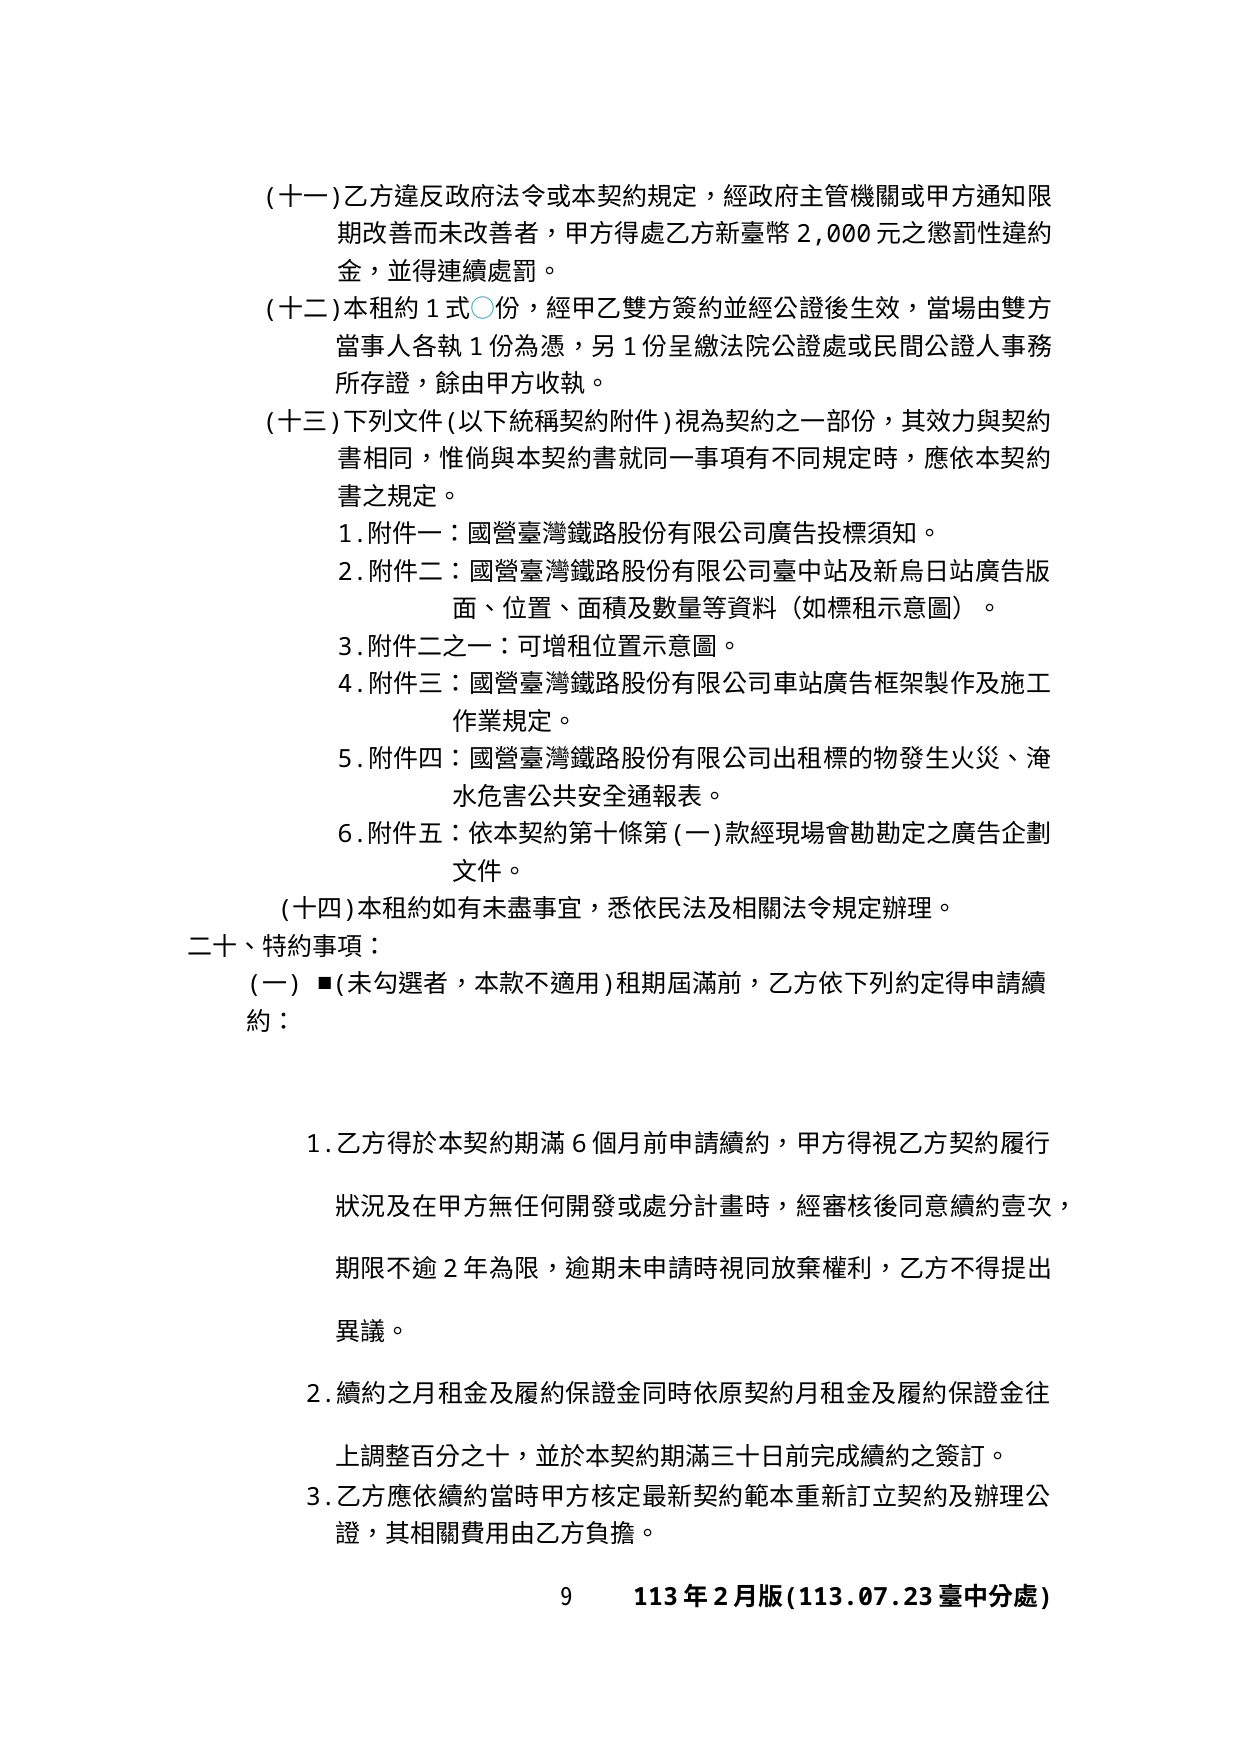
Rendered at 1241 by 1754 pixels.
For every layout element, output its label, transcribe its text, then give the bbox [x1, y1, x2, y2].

text (十一)乙方違反政府法令或本契約規定，經政府主管機關或甲方通知限期改善而未改善者，甲方得處乙方新臺幣2,000元之懲罰性違約金，並得連續處罰。 [262, 175, 1053, 288]
text (十二)本租約1式○份，經甲乙雙方簽約並經公證後生效，當場由雙方當事人各執1份為憑，另1份呈繳法院公證處或民間公證人事務所存證，餘由甲方收執。 [262, 288, 1053, 400]
text 1.附件一：國營臺灣鐵路股份有限公司廣告投標須知。 [337, 513, 1053, 550]
text 3.附件二之一：可增租位置示意圖。 [337, 625, 1053, 663]
text 1.乙方得於本契約期滿6個月前申請續約，甲方得視乙方契約履行狀況及在甲方無任何開發或處分計畫時，經審核後同意續約壹次，期限不逾2年為限，逾期未申請時視同放棄權利，乙方不得提出異議。 [306, 1100, 1053, 1350]
text 6.附件五：依本契約第十條第(一)款經現場會勘勘定之廣告企劃文件。 [337, 813, 1053, 888]
text 4.附件三：國營臺灣鐵路股份有限公司車站廣告框架製作及施工作業規定。 [337, 663, 1053, 738]
text (一) ■(未勾選者，本款不適用)租期屆滿前，乙方依下列約定得申請續約： [246, 963, 1047, 1038]
text 2.附件二：國營臺灣鐵路股份有限公司臺中站及新烏日站廣告版面、位置、面積及數量等資料（如標租示意圖）。 [337, 550, 1053, 625]
text 2.續約之月租金及履約保證金同時依原契約月租金及履約保證金往上調整百分之十，並於本契約期滿三十日前完成續約之簽訂。 [306, 1350, 1053, 1475]
text (十四)本租約如有未盡事宜，悉依民法及相關法令規定辦理。 [262, 888, 1053, 925]
text 5.附件四：國營臺灣鐵路股份有限公司出租標的物發生火災、淹水危害公共安全通報表。 [337, 738, 1053, 813]
text 二十、特約事項： [187, 925, 1053, 963]
text 3.乙方應依續約當時甲方核定最新契約範本重新訂立契約及辦理公證，其相關費用由乙方負擔。 [306, 1475, 1053, 1550]
text (十三)下列文件(以下統稱契約附件)視為契約之一部份，其效力與契約書相同，惟倘與本契約書就同一事項有不同規定時，應依本契約書之規定。 [262, 400, 1053, 513]
